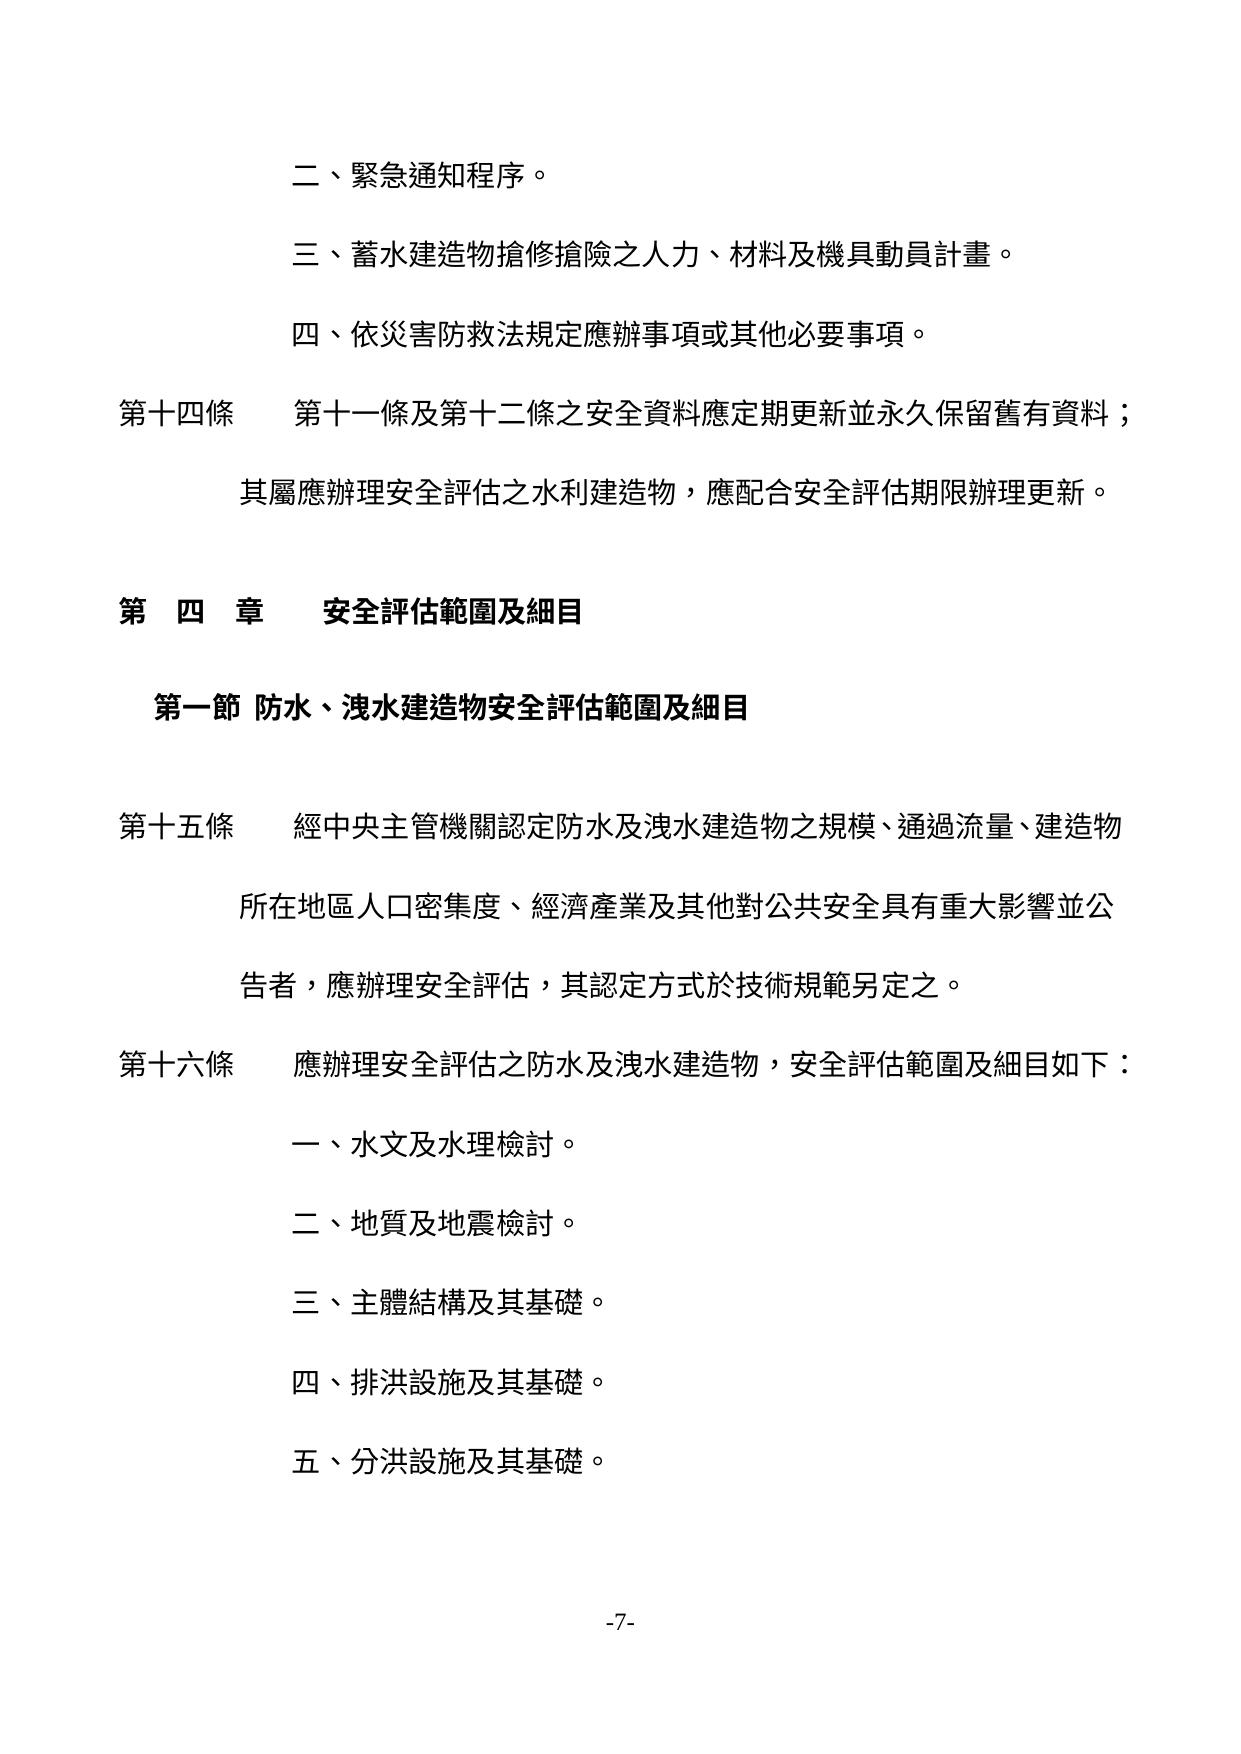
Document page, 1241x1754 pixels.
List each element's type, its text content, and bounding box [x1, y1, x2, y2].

text 四、排洪設施及其基礎。 [292, 1341, 1122, 1420]
text 四、依災害防救法規定應辦事項或其他必要事項。 [292, 293, 1122, 372]
text 第十六條 應辦理安全評估之防水及洩水建造物，安全評估範圍及細目如下： [118, 1023, 1122, 1103]
text 第十五條 經中央主管機關認定防水及洩水建造物之規模、通過流量、建造物所在地區人口密集度、經濟產業及其他對公共安全具有重大影響並公告者，應辦理安全評估，其認定方式於技術規範另定之。 [118, 785, 1122, 1023]
text 第十四條 第十一條及第十二條之安全資料應定期更新並永久保留舊有資料；其屬應辦理安全評估之水利建造物，應配合安全評估期限辦理更新。 [118, 372, 1122, 531]
text 二、緊急通知程序。 [292, 134, 1122, 213]
text 五、分洪設施及其基礎。 [292, 1420, 1122, 1499]
text 一、水文及水理檢討。 [292, 1103, 1122, 1182]
text 第一節 防水、洩水建造物安全評估範圍及細目 [118, 666, 1122, 746]
text 二、地質及地震檢討。 [292, 1182, 1122, 1261]
text 三、主體結構及其基礎。 [292, 1261, 1122, 1341]
text 三、蓄水建造物搶修搶險之人力、材料及機具動員計畫。 [292, 213, 1122, 293]
text 第 四 章 安全評估範圍及細目 [118, 571, 1122, 650]
